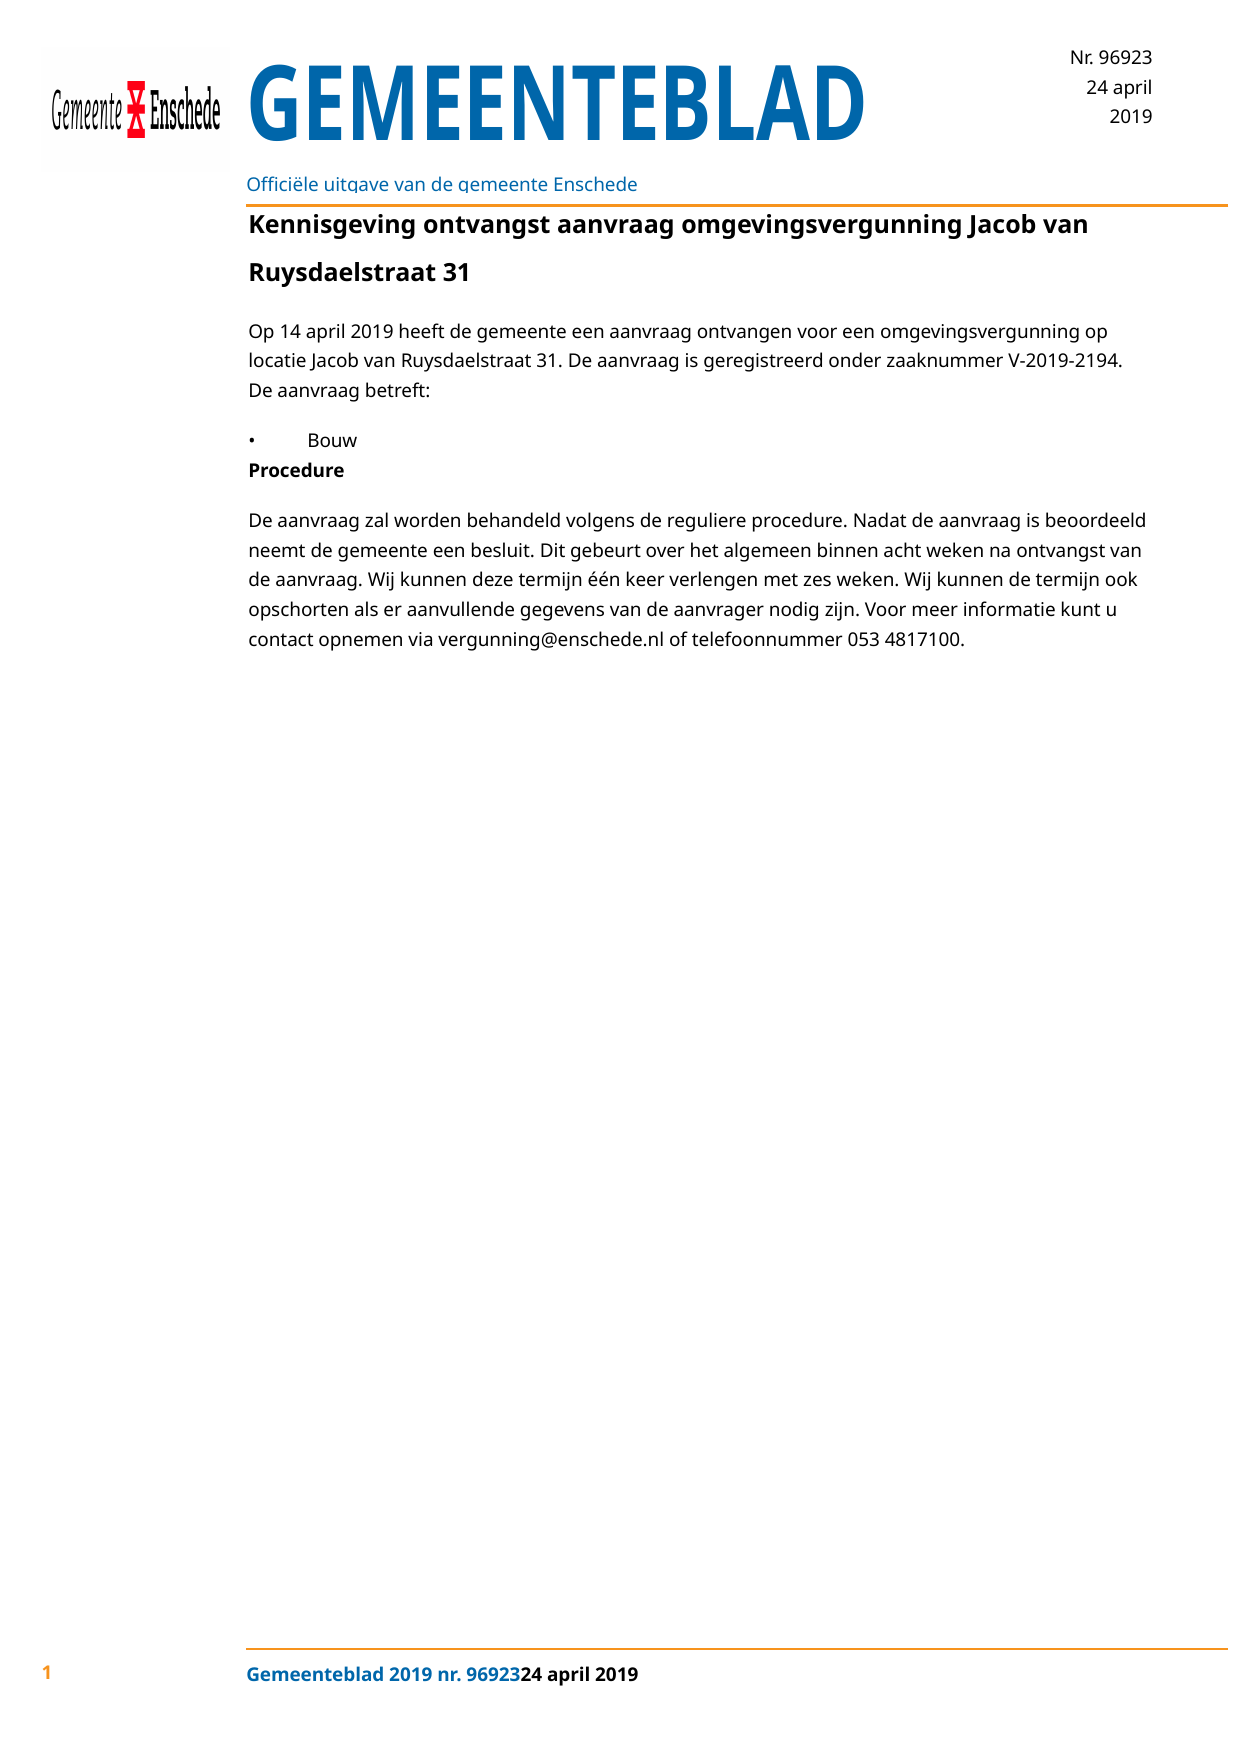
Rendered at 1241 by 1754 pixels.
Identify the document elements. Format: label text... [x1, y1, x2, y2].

text Kennisgeving ontvangst aanvraag omgevingsvergunning Jacob van Ruysdaelstraat 31 [248, 207, 1152, 288]
text Op 14 april 2019 heeft de gemeente een aanvraag ontvangen voor een omgevingsvergunning op locatie Jacob van Ruysdaelstraat 31. De aanvraag is geregistreerd onder zaaknummer V-2019-2194. De aanvraag betreft: [248, 318, 1152, 403]
text Procedure [248, 457, 1152, 483]
list Bouw [248, 427, 1152, 453]
text De aanvraag zal worden behandeld volgens de reguliere procedure. Nadat de aanvraag is beoordeeld neemt de gemeente een besluit. Dit gebeurt over het algemeen binnen acht weken na ontvangst van de aanvraag. Wij kunnen deze termijn één keer verlengen met zes weken. Wij kunnen de termijn ook opschorten als er aanvullende gegevens van de aanvrager nodig zijn. Voor meer informatie kunt u contact opnemen via vergunning@enschede.nl of telefoonnummer 053 4817100. [248, 507, 1152, 652]
picture [41, 47, 231, 172]
